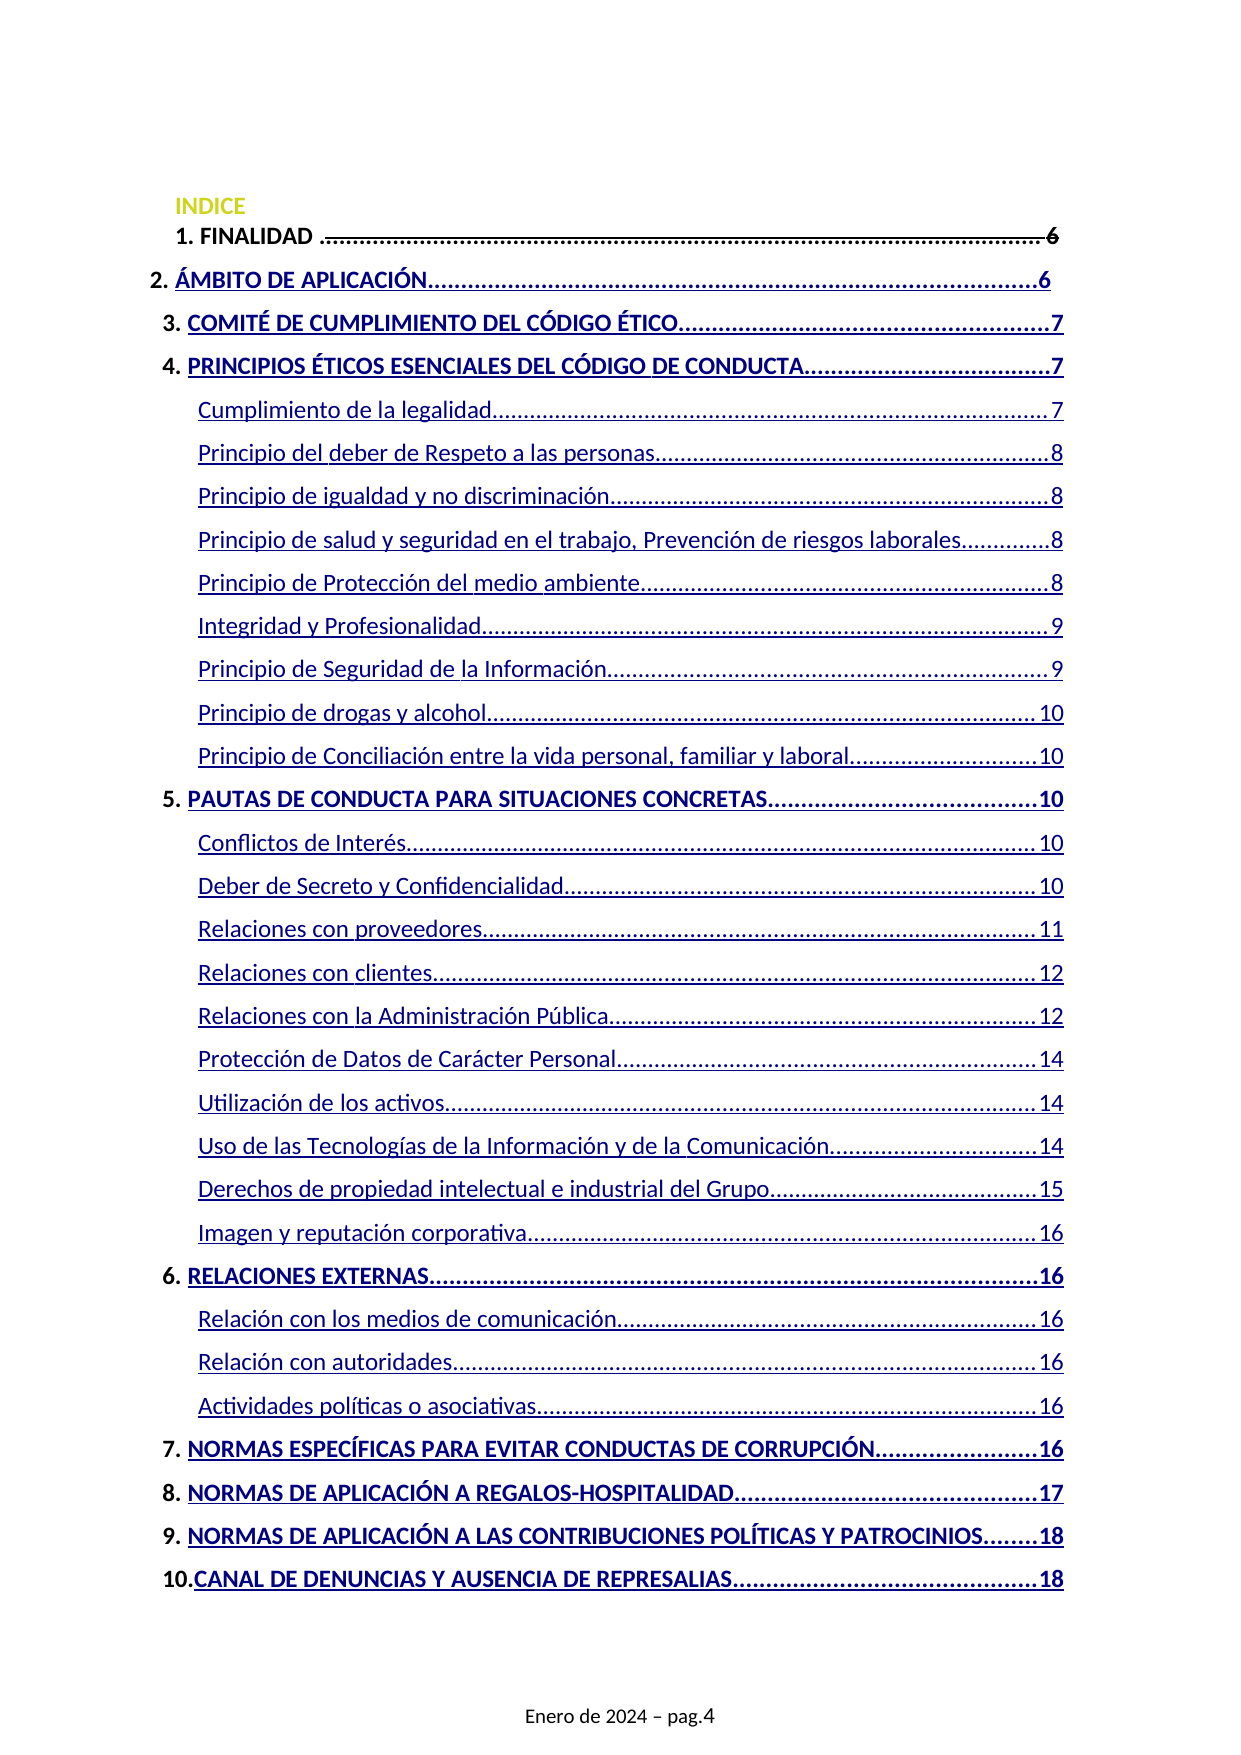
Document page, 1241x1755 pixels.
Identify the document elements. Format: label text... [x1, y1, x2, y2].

text Relaciones con proveedores 11 [198, 913, 1076, 944]
list COMITÉ DE CUMPLIMIENTO DEL CÓDIGO ÉTICO 7 [175, 307, 1076, 338]
text Actividades políticas o asociativas 16 [198, 1390, 1076, 1421]
text Integridad y Profesionalidad 9 [198, 610, 1076, 641]
text Relación con los medios de comunicación 16 [198, 1303, 1076, 1334]
text 1. FINALIDAD ............................................................................................................ 6 [175, 221, 1076, 251]
list NORMAS DE APLICACIÓN A LAS CONTRIBUCIONES POLÍTICAS Y PATROCINIOS 18 [175, 1520, 1076, 1550]
list CANAL DE DENUNCIAS Y AUSENCIA DE REPRESALIAS 18 [175, 1563, 1076, 1594]
text Deber de Secreto y Confidencialidad 10 [198, 870, 1076, 901]
list NORMAS ESPECÍFICAS PARA EVITAR CONDUCTAS DE CORRUPCIÓN 16 [175, 1433, 1076, 1464]
text Protección de Datos de Carácter Personal 14 [198, 1043, 1076, 1074]
text INDICE [175, 190, 1076, 221]
list PAUTAS DE CONDUCTA PARA SITUACIONES CONCRETAS 10 [175, 783, 1076, 814]
text Relaciones con clientes 12 [198, 957, 1076, 987]
text Principio de Conciliación entre la vida personal, familiar y laboral 10 [198, 740, 1076, 771]
text Imagen y reputación corporativa. 16 [198, 1217, 1076, 1247]
text Cumplimiento de la legalidad 7 [198, 394, 1076, 424]
text Principio de salud y seguridad en el trabajo, Prevención de riesgos laborales 8 [198, 524, 1076, 554]
text Conflictos de Interés 10 [198, 827, 1076, 857]
text Principio de igualdad y no discriminación 8 [198, 480, 1076, 511]
list NORMAS DE APLICACIÓN A REGALOS-HOSPITALIDAD 17 [175, 1477, 1076, 1507]
text Utilización de los activos 14 [198, 1087, 1076, 1117]
text Uso de las Tecnologías de la Información y de la Comunicación 14 [198, 1130, 1076, 1161]
list RELACIONES EXTERNAS 16 [175, 1260, 1076, 1291]
text Relaciones con la Administración Pública 12 [198, 1000, 1076, 1031]
text Principio de Protección del medio ambiente 8 [198, 567, 1076, 597]
text Derechos de propiedad intelectual e industrial del Grupo 15 [198, 1173, 1076, 1204]
text Principio de Seguridad de la Información 9 [198, 654, 1076, 684]
text Principio de drogas y alcohol 10 [198, 697, 1076, 727]
list ÁMBITO DE APLICACIÓN 6 [162, 264, 1076, 294]
text Relación con autoridades 16 [198, 1347, 1076, 1377]
text Principio del deber de Respeto a las personas 8 [198, 437, 1076, 468]
list PRINCIPIOS ÉTICOS ESENCIALES DEL CÓDIGO DE CONDUCTA 7 [175, 350, 1076, 381]
